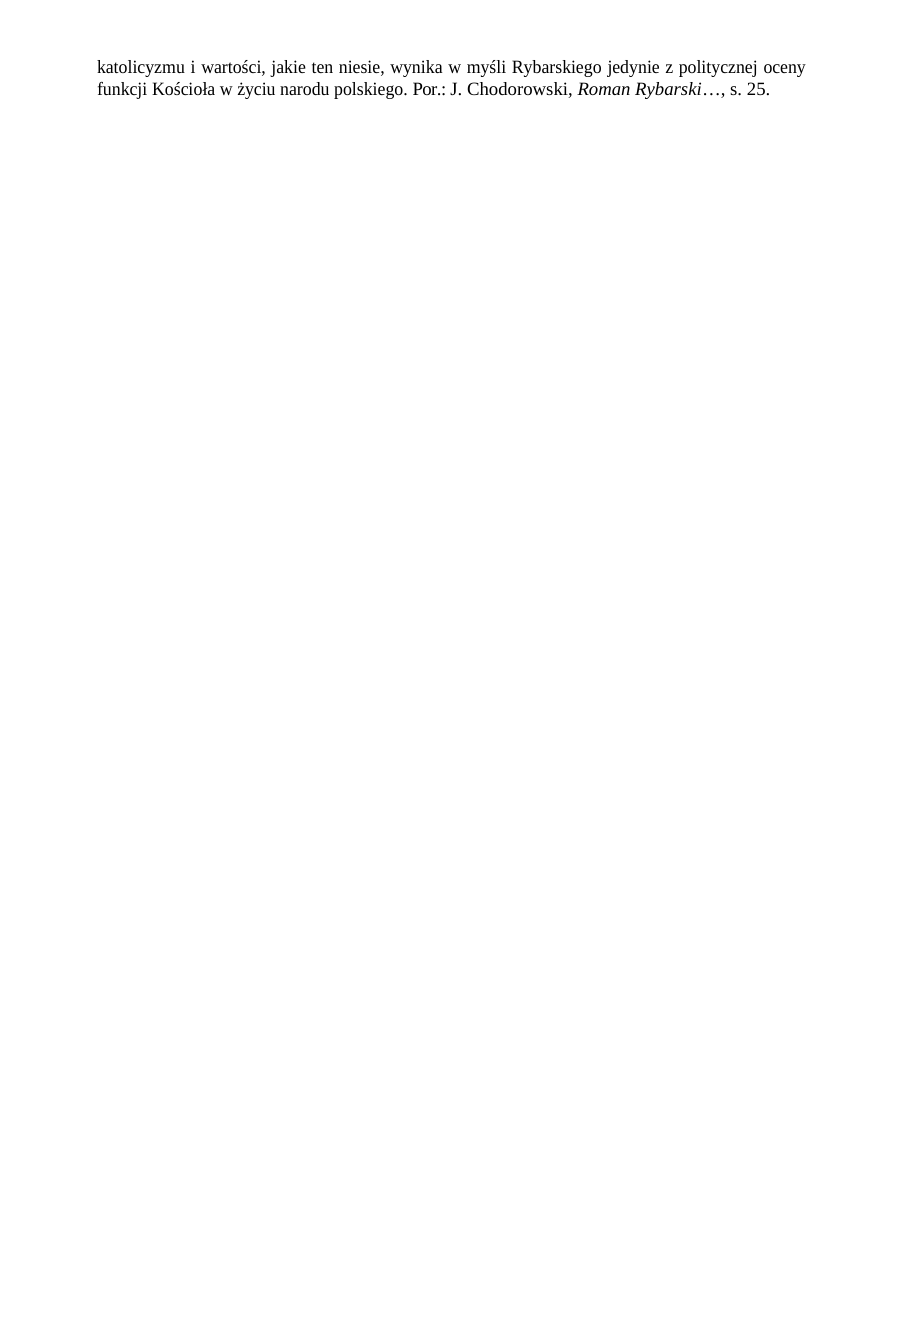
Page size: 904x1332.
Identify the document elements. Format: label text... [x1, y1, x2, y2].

text katolicyzmu i wartości, jakie ten niesie, wynika w myśli Rybarskiego jedynie z politycznej oceny funkcji Kościoła w życiu narodu polskiego. Por.: J. Chodorowski, Roman Rybarski…, s. 25. [67, 56, 806, 99]
